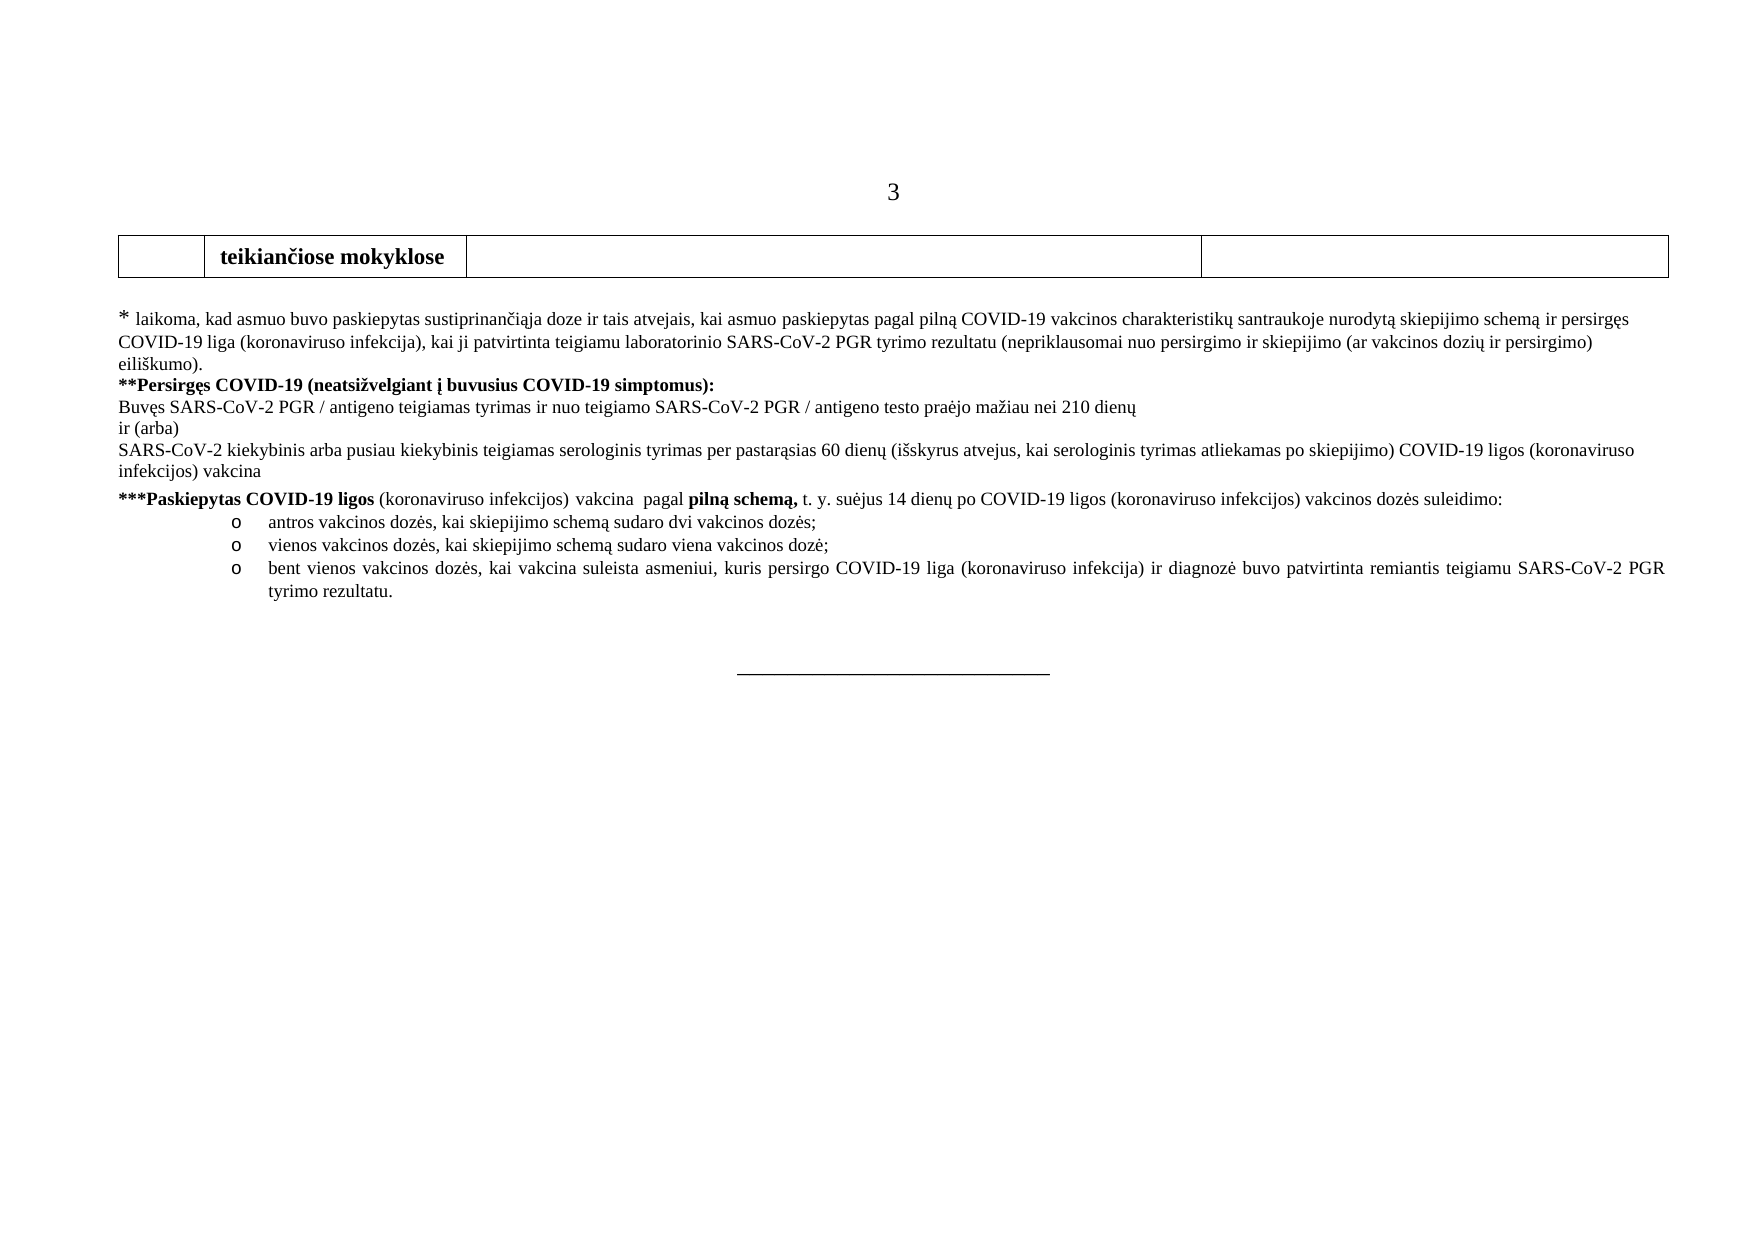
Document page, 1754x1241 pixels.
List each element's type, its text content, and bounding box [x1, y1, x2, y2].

text Buvęs SARS-CoV-2 PGR / antigeno teigiamas tyrimas ir nuo teigiamo SARS-CoV-2 PGR / antigeno testo praėjo mažiau nei 210 dienų [118, 396, 1668, 417]
table_cell [1202, 236, 1668, 277]
text o vienos vakcinos dozės, kai skiepijimo schemą sudaro viena vakcinos dozė; [231, 534, 1668, 557]
table_cell [119, 236, 204, 277]
table_cell [467, 236, 1201, 277]
text **Persirgęs COVID-19 (neatsižvelgiant į buvusius COVID-19 simptomus): [118, 374, 1668, 396]
text _________________________ [118, 649, 1668, 678]
text o antros vakcinos dozės, kai skiepijimo schemą sudaro dvi vakcinos dozės; [231, 511, 1668, 534]
table_cell teikiančiose mokyklose [205, 236, 466, 277]
text ir (arba) [118, 417, 1668, 439]
text ***Paskiepytas COVID-19 ligos (koronaviruso infekcijos) vakcina pagal pilną schemą, t. y. suėjus 14 dienų po COVID-19 ligos (koronaviruso infekcijos) vakcinos dozės suleidimo: [118, 482, 1668, 511]
text o bent vienos vakcinos dozės, kai vakcina suleista asmeniui, kuris persirgo COVID-19 liga (koronaviruso infekcija) ir diagnozė buvo patvirtinta remiantis teigiamu SARS-CoV-2 PGR tyrimo rezultatu. [231, 557, 1668, 601]
text * laikoma, kad asmuo buvo paskiepytas sustiprinančiąja doze ir tais atvejais, kai asmuo paskiepytas pagal pilną COVID-19 vakcinos charakteristikų santraukoje nurodytą skiepijimo schemą ir persirgęs COVID-19 liga (koronaviruso infekcija), kai ji patvirtinta teigiamu laboratorinio SARS-CoV-2 PGR tyrimo rezultatu (nepriklausomai nuo persirgimo ir skiepijimo (ar vakcinos dozių ir persirgimo) eiliškumo). [118, 304, 1668, 374]
text SARS-CoV-2 kiekybinis arba pusiau kiekybinis teigiamas serologinis tyrimas per pastarąsias 60 dienų (išskyrus atvejus, kai serologinis tyrimas atliekamas po skiepijimo) COVID-19 ligos (koronaviruso infekcijos) vakcina [118, 439, 1668, 482]
